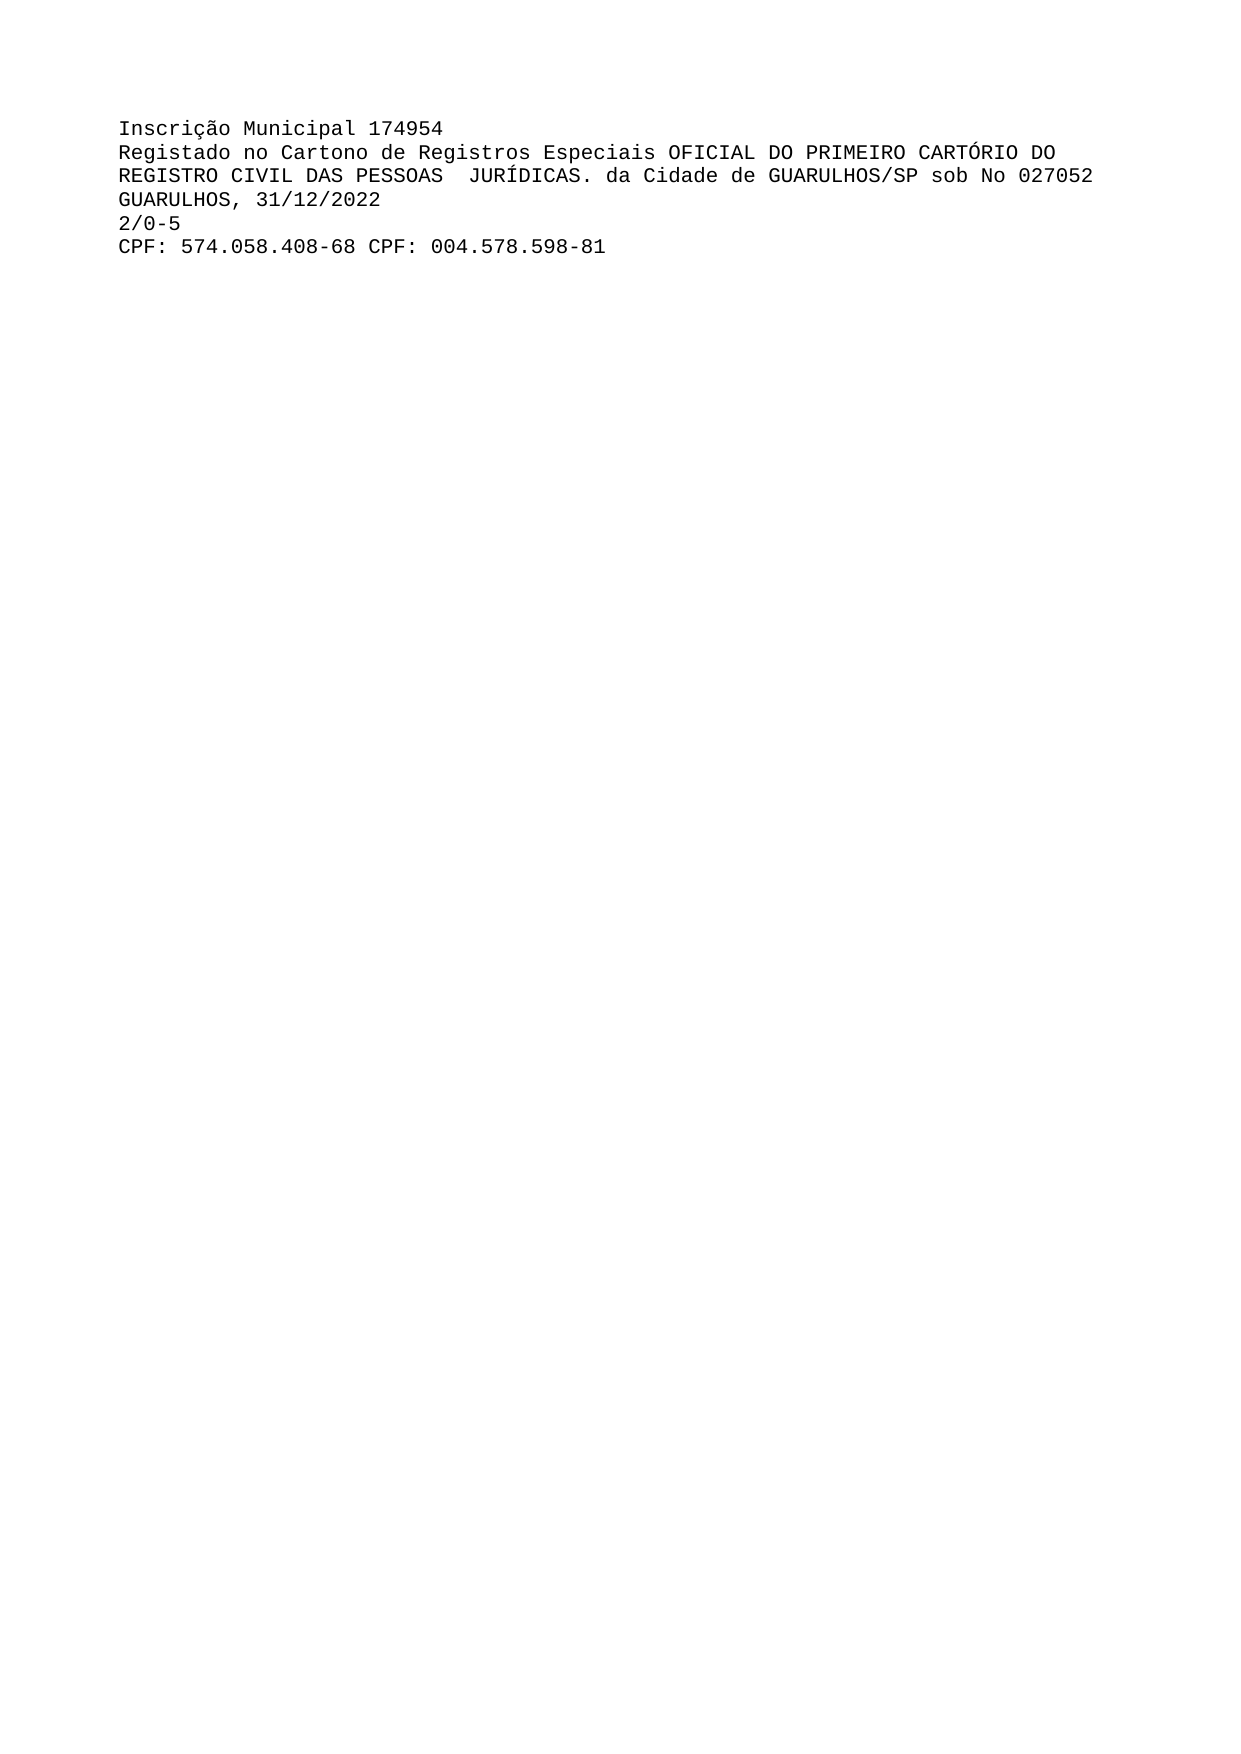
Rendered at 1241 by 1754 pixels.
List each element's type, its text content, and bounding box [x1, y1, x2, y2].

text Inscrição Municipal 174954 [118, 118, 1122, 142]
text GUARULHOS, 31/12/2022 [118, 189, 1122, 213]
text CPF: 574.058.408-68 CPF: 004.578.598-81 [118, 236, 1122, 260]
text 2/0-5 [118, 213, 1122, 236]
text Registado no Cartono de Registros Especiais OFICIAL DO PRIMEIRO CARTÓRIO DO REGISTRO CIVIL DAS PESSOAS JURÍDICAS. da Cidade de GUARULHOS/SP sob No 027052 [118, 142, 1122, 189]
